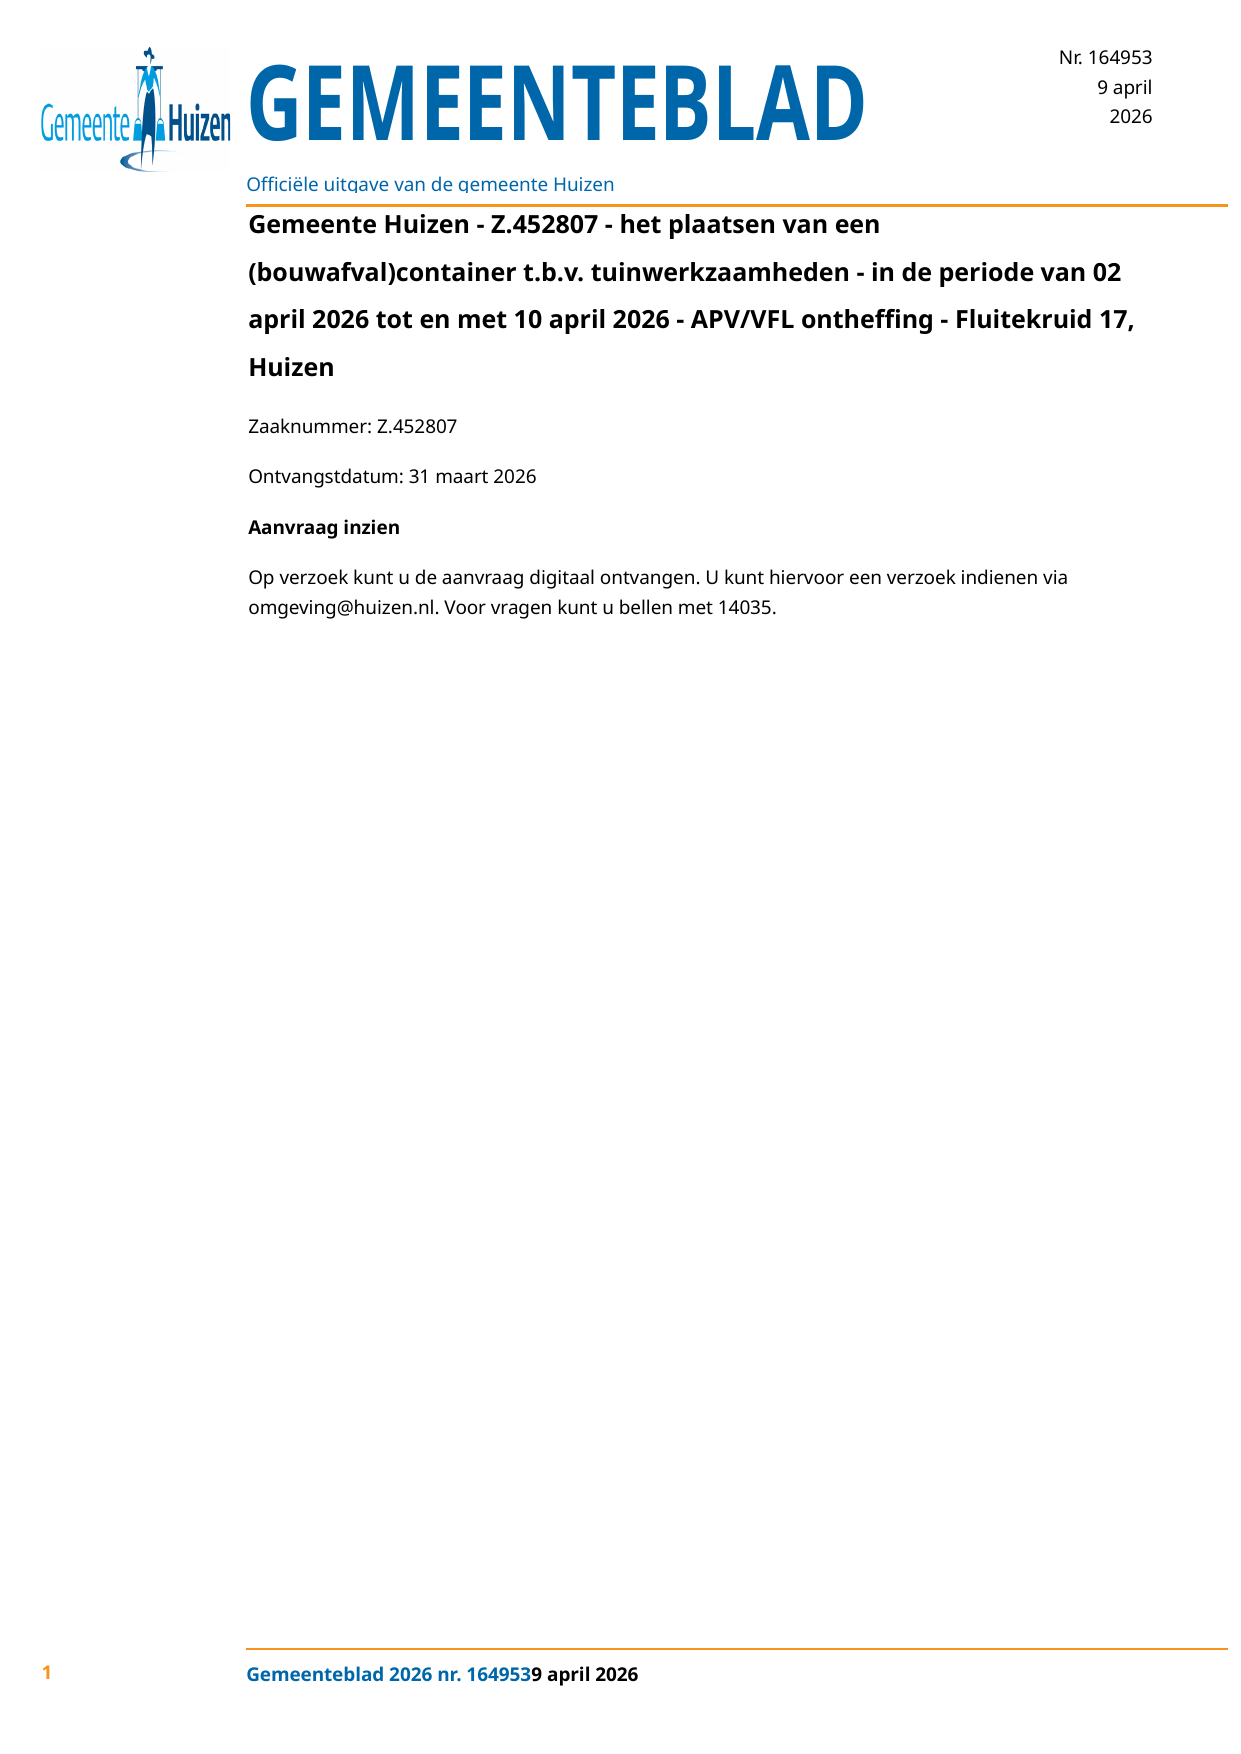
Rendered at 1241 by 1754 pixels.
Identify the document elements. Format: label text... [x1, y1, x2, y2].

picture [41, 47, 231, 172]
text Gemeente Huizen - Z.452807 - het plaatsen van een (bouwafval)container t.b.v. tuinwerkzaamheden - in de periode van 02 april 2026 tot en met 10 april 2026 - APV/VFL ontheffing - Fluitekruid 17, Huizen [248, 207, 1152, 384]
text Zaaknummer: Z.452807 [248, 413, 1152, 439]
text Op verzoek kunt u de aanvraag digitaal ontvangen. U kunt hiervoor een verzoek indienen via omgeving@huizen.nl. Voor vragen kunt u bellen met 14035. [248, 564, 1152, 620]
text Aanvraag inzien [248, 514, 1152, 540]
text Ontvangstdatum: 31 maart 2026 [248, 463, 1152, 489]
